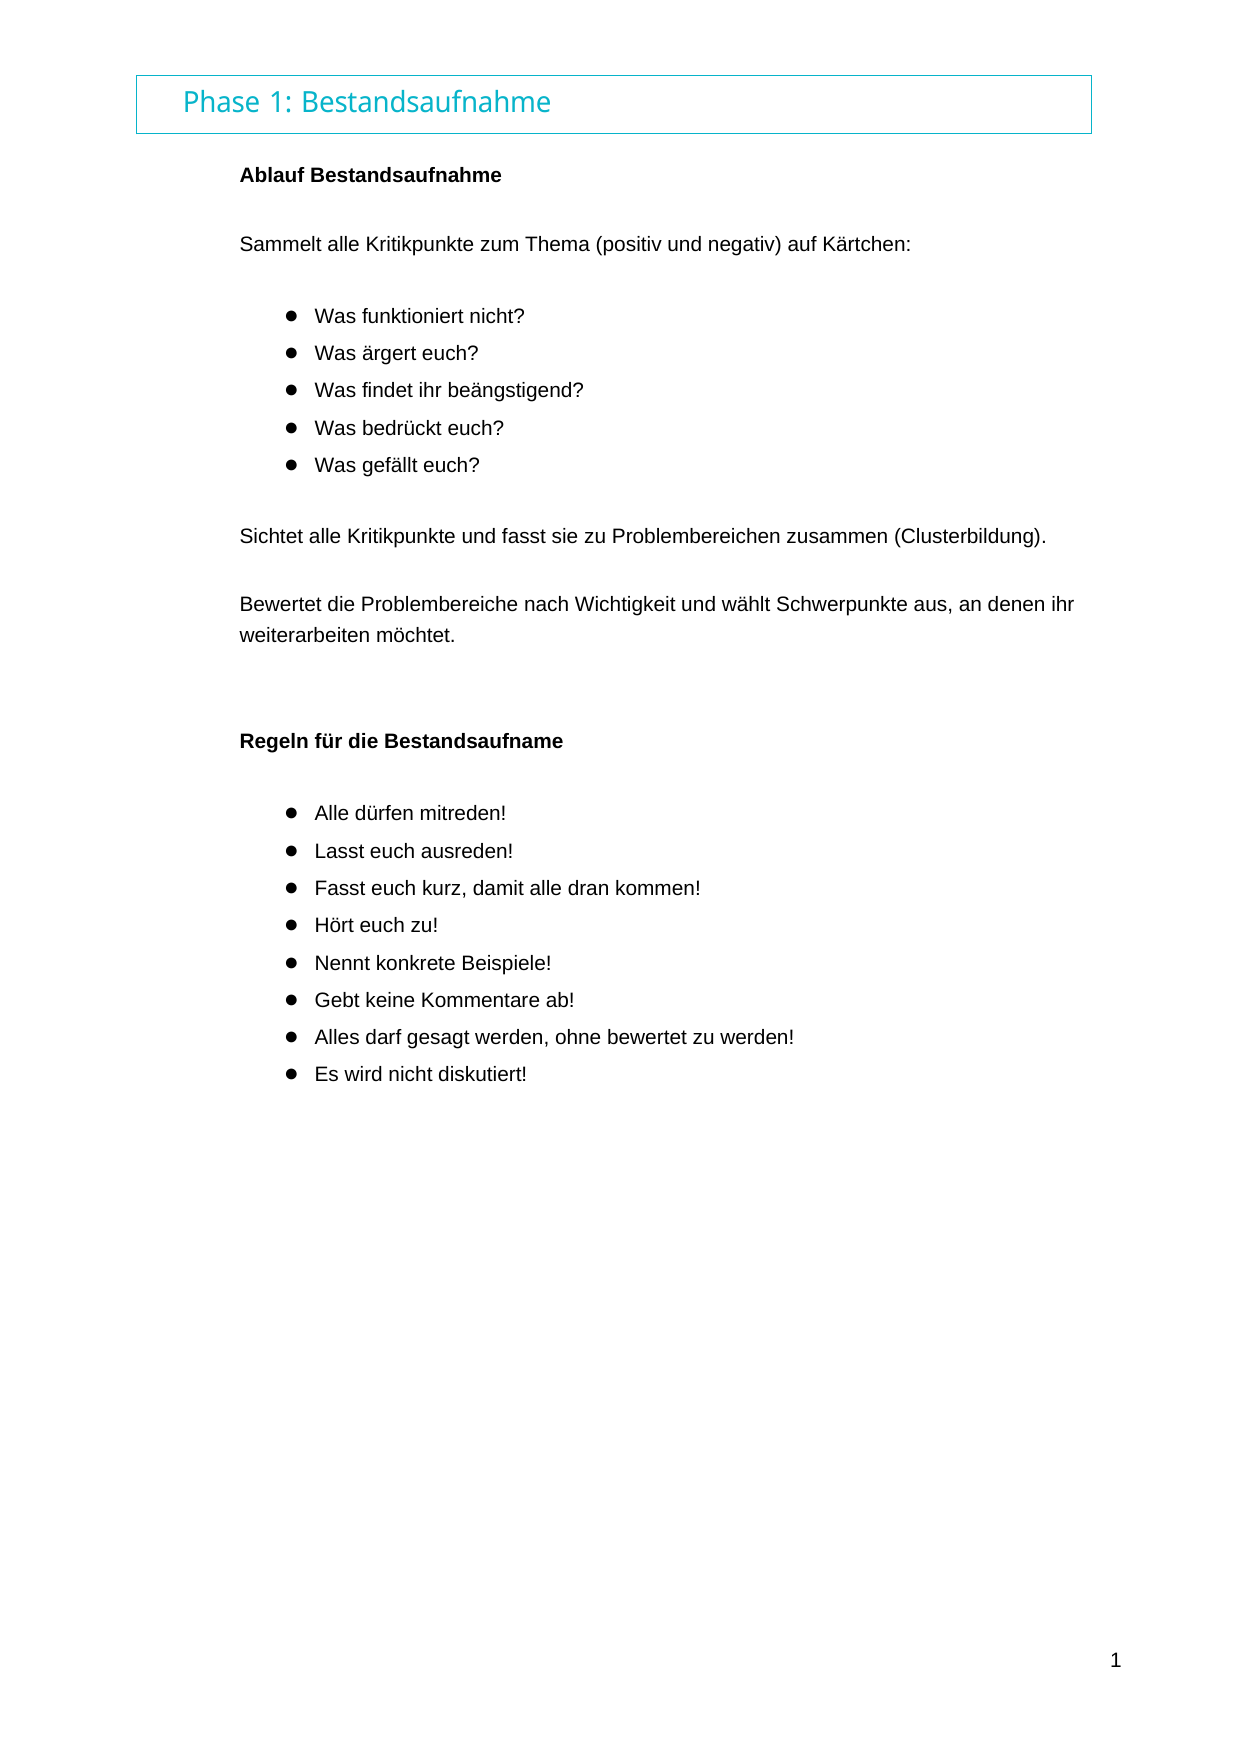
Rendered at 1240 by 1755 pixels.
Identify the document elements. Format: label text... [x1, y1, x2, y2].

list Hört euch zu! [239, 909, 1121, 938]
list Gebt keine Kommentare ab! [239, 984, 1121, 1013]
text Bewertet die Problembereiche nach Wichtigkeit und wählt Schwerpunkte aus, an denen ihr weiterarbeiten möchtet. [239, 592, 1121, 647]
list Fasst euch kurz, damit alle dran kommen! [239, 872, 1121, 901]
list Was funktioniert nicht? [239, 300, 1121, 329]
text Regeln für die Bestandsaufname [239, 729, 1121, 753]
text Ablauf Bestandsaufnahme [239, 163, 1121, 187]
list Was bedrückt euch? [239, 412, 1121, 441]
list Es wird nicht diskutiert! [239, 1058, 1121, 1087]
text Sammelt alle Kritikpunkte zum Thema (positiv und negativ) auf Kärtchen: [239, 231, 1121, 255]
list Was gefällt euch? [239, 449, 1121, 478]
list Was findet ihr beängstigend? [239, 374, 1121, 403]
list Nennt konkrete Beispiele! [239, 947, 1121, 975]
list Alle dürfen mitreden! [239, 797, 1121, 826]
text Sichtet alle Kritikpunkte und fasst sie zu Problembereichen zusammen (Clusterbildung). [239, 524, 1121, 548]
list Lasst euch ausreden! [239, 835, 1121, 863]
text Phase 1: Bestandsaufnahme [183, 76, 1091, 122]
list Was ärgert euch? [239, 337, 1121, 366]
list Alles darf gesagt werden, ohne bewertet zu werden! [239, 1021, 1121, 1050]
